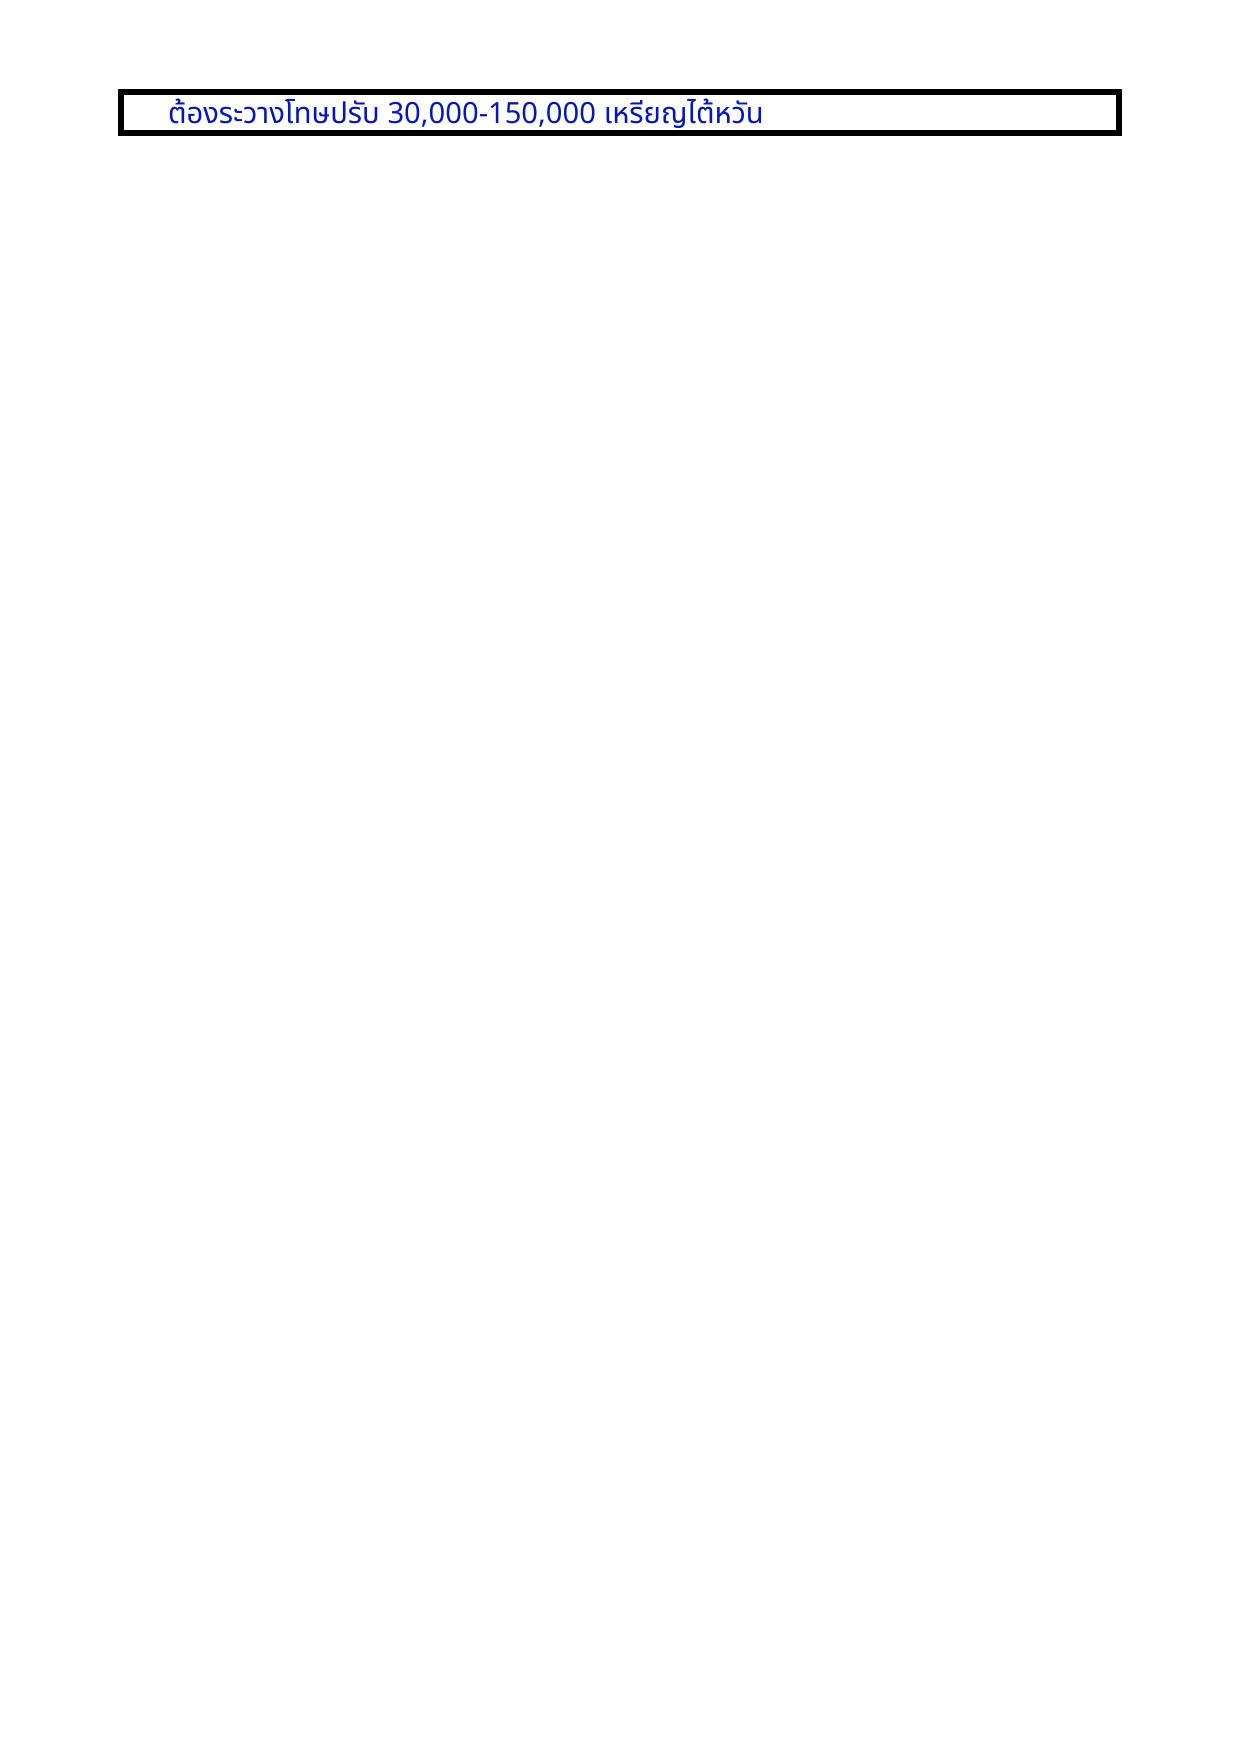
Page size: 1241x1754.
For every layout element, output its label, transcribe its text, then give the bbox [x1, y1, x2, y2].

table_header ต้องระวางโทษปรับ 30,000-150,000 เหรียญไต้หวัน [124, 95, 1116, 130]
